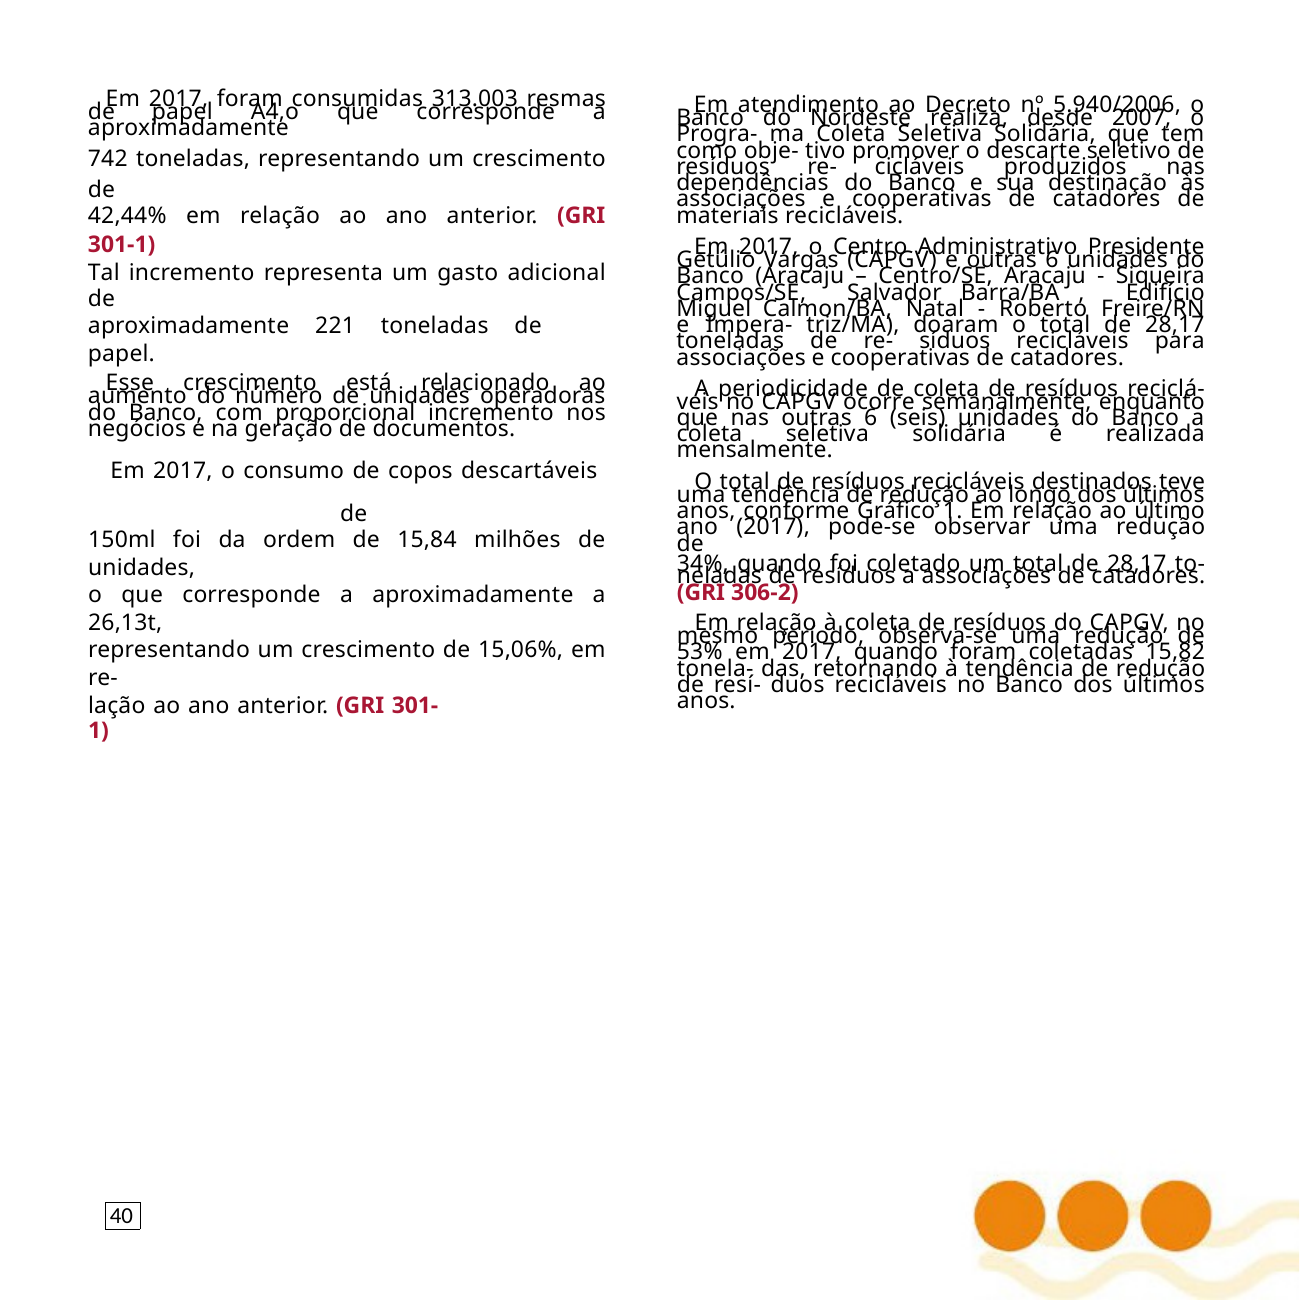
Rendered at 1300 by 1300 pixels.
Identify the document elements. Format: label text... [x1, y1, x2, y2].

text 35 [77, 845, 1174, 878]
text 42,44% em relação ao ano anterior. (GRI 301-1) [88, 205, 605, 262]
text Em 2017, o consumo de copos descartáveis de [102, 443, 605, 529]
text Em atendimento ao Decreto nº 5.940/2006, o Banco do Nordeste realiza, desde 2007, o Progra- ma Coleta Seletiva Solidária, que tem como obje- tivo promover o descarte seletivo de resíduos re- cicláveis produzidos nas dependências do Banco e sua destinação às associações e cooperativas de catadores de materiais recicláveis. [676, 100, 1204, 230]
text Em 2017, o Centro Administrativo Presidente Getúlio Vargas (CAPGV) e outras 6 unidades do Banco (Aracaju – Centro/SE, Aracaju - Siqueira Campos/SE, Salvador Barra/BA , Edifício Miguel Calmon/BA, Natal - Roberto Freire/RN e Impera- triz/MA), doaram o total de 28,17 toneladas de re- síduos recicláveis para associações e cooperativas de catadores. [676, 242, 1204, 372]
text A periodicidade de coleta de resíduos reciclá- veis no CAPGV ocorre semanalmente, enquanto que nas outras 6 (seis) unidades do Banco a coleta seletiva solidária é realizada mensalmente. [676, 383, 1205, 465]
text Esse crescimento está relacionado ao aumento do número de unidades operadoras do Banco, com proporcional incremento nos negócios e na geração de documentos. [88, 378, 605, 443]
text Tal incremento representa um gasto adicional de [88, 262, 605, 315]
text 150ml foi da ordem de 15,84 milhões de unidades, [88, 529, 605, 584]
text O total de resíduos recicláveis destinados teve uma tendência de redução ao longo dos últimos anos, conforme Gráfico 1. Em relação ao último ano (2017), pode-se observar uma redução de [676, 476, 1205, 558]
text 742 toneladas, representando um crescimento de [88, 142, 605, 205]
text lação ao ano anterior. (GRI 301-1) [88, 694, 438, 743]
picture [0, 0, 1300, 1300]
text representando um crescimento de 15,06%, em re- [88, 639, 605, 694]
text aproximadamente 221 toneladas de papel. [88, 315, 541, 370]
text Em relação à coleta de resíduos do CAPGV, no mesmo período, observa-se uma redução de 53% em 2017, quando foram coletadas 15,82 tonela- das, retornando à tendência de redução de resí- duos recicláveis no Banco dos últimos anos. [677, 618, 1205, 715]
text o que corresponde a aproximadamente a 26,13t, [88, 584, 605, 639]
text Em 2017, foram consumidas 313.003 resmas de papel A4,o que corresponde a aproximadamente [88, 94, 605, 142]
text 34%, quando foi coletado um total de 28,17 to- neladas de resíduos a associações de catadores. (GRI 306-2) [677, 558, 1205, 607]
